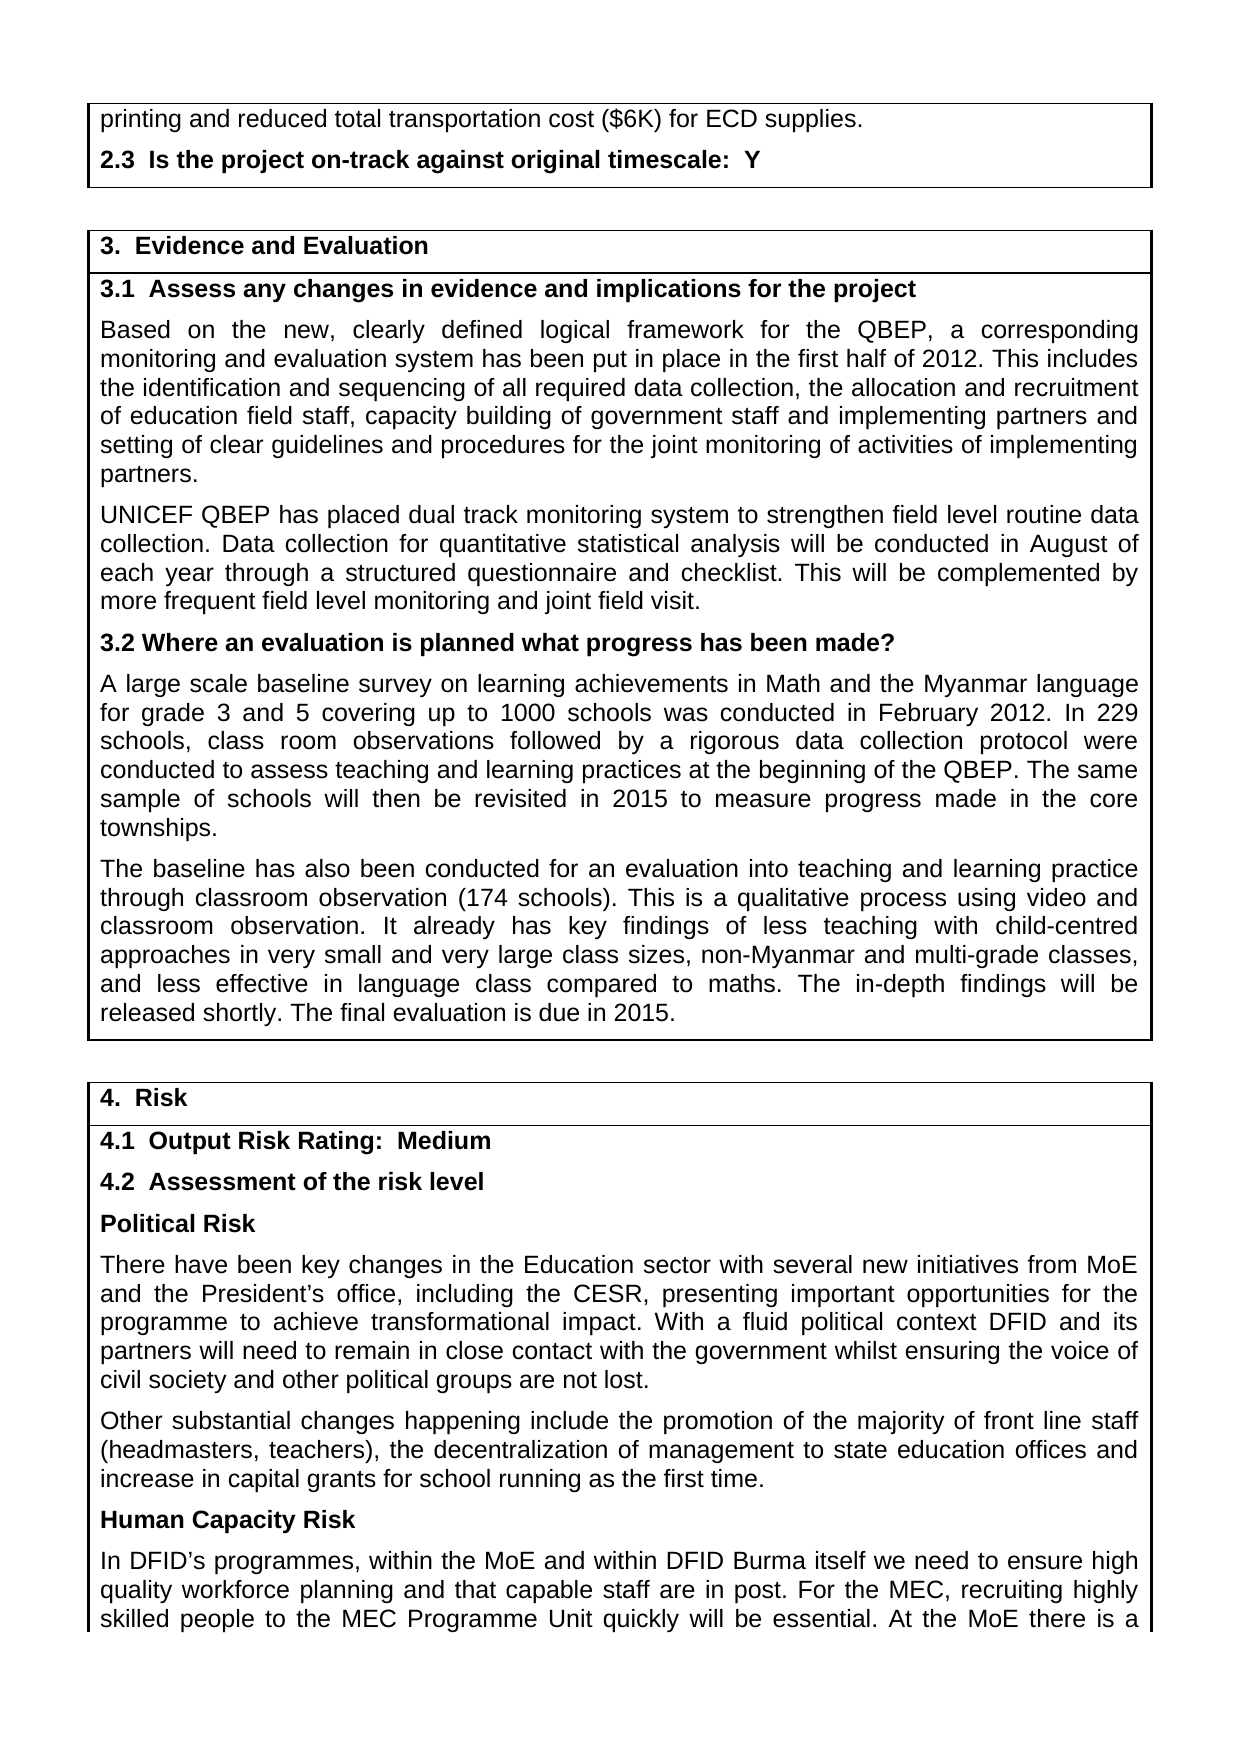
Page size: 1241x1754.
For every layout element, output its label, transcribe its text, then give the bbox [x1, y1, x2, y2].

table_cell 4.1 Output Risk Rating: Medium 4.2 Assessment of the risk level Political Risk There have been key changes in the Education sector with several new initiatives from MoE and the President’s office, including the CESR, presenting important opportunities for the programme to achieve transformational impact. With a fluid political context DFID and its partners will need to remain in close contact with the government whilst ensuring the voice of civil society and other political groups are not lost. Other substantial changes happening include the promotion of the majority of front line staff (headmasters, teachers), the decentralization of management to state education offices and increase in capital grants for school running as the first time. Human Capacity Risk In DFID’s programmes, within the MoE and within DFID Burma itself we need to ensure high quality workforce planning and that capable staff are in post. For the MEC, recruiting highly skilled people to the MEC Programme Unit quickly will be essential. At the MoE there is a [90, 1126, 1150, 1632]
table_cell 3.1 Assess any changes in evidence and implications for the project Based on the new, clearly defined logical framework for the QBEP, a corresponding monitoring and evaluation system has been put in place in the first half of 2012. This includes the identification and sequencing of all required data collection, the allocation and recruitment of education field staff, capacity building of government staff and implementing partners and setting of clear guidelines and procedures for the joint monitoring of activities of implementing partners. UNICEF QBEP has placed dual track monitoring system to strengthen field level routine data collection. Data collection for quantitative statistical analysis will be conducted in August of each year through a structured questionnaire and checklist. This will be complemented by more frequent field level monitoring and joint field visit. 3.2 Where an evaluation is planned what progress has been made? A large scale baseline survey on learning achievements in Math and the Myanmar language for grade 3 and 5 covering up to 1000 schools was conducted in February 2012. In 229 schools, class room observations followed by a rigorous data collection protocol were conducted to assess teaching and learning practices at the beginning of the QBEP. The same sample of schools will then be revisited in 2015 to measure progress made in the core townships. The baseline has also been conducted for an evaluation into teaching and learning practice through classroom observation (174 schools). This is a qualitative process using video and classroom observation. It already has key findings of less teaching with child-centred approaches in very small and very large class sizes, non-Myanmar and multi-grade classes, and less effective in language class compared to maths. The in-depth findings will be released shortly. The final evaluation is due in 2015. [90, 274, 1150, 1039]
table_header 4. Risk [90, 1083, 1150, 1124]
table_header 3. Evidence and Evaluation [90, 231, 1150, 272]
table_cell printing and reduced total transportation cost ($6K) for ECD supplies. 2.3 Is the project on-track against original timescale: Y [90, 104, 1150, 187]
